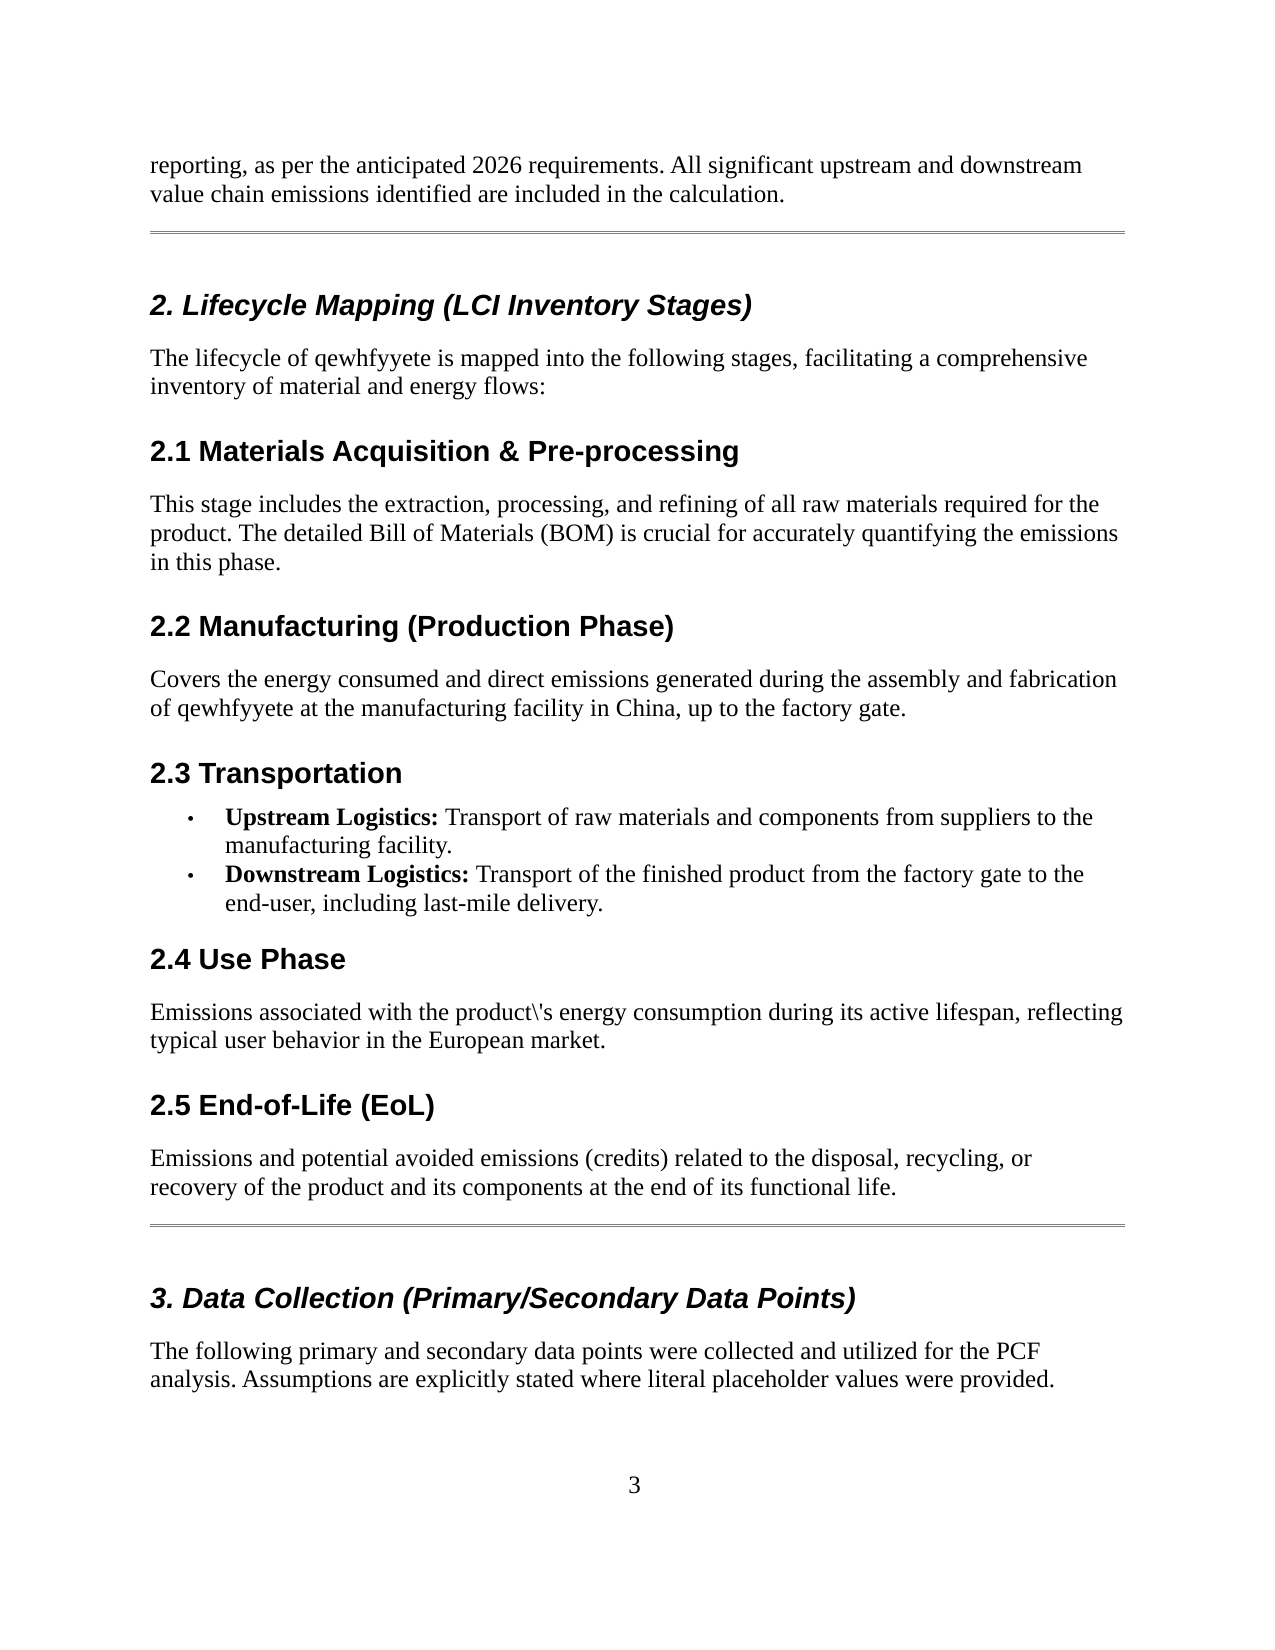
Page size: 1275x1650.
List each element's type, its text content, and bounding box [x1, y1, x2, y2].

text Emissions associated with the product\'s energy consumption during its active lifespan, reflecting typical user behavior in the European market. [150, 997, 1125, 1054]
text This stage includes the extraction, processing, and refining of all raw materials required for the product. The detailed Bill of Materials (BOM) is crucial for accurately quantifying the emissions in this phase. [150, 489, 1125, 575]
subtitle 3. Data Collection (Primary/Secondary Data Points) [150, 1281, 1125, 1314]
subtitle 2.5 End-of-Life (EoL) [150, 1088, 1125, 1122]
subtitle 2. Lifecycle Mapping (LCI Inventory Stages) [150, 288, 1125, 321]
subtitle 2.3 Transportation [150, 756, 1125, 789]
subtitle 2.4 Use Phase [150, 942, 1125, 975]
text The following primary and secondary data points were collected and utilized for the PCF analysis. Assumptions are explicitly stated where literal placeholder values were provided. [150, 1336, 1125, 1393]
text reporting, as per the anticipated 2026 requirements. All significant upstream and downstream value chain emissions identified are included in the calculation. [150, 150, 1125, 207]
subtitle 2.1 Materials Acquisition & Pre-processing [150, 434, 1125, 468]
text Emissions and potential avoided emissions (credits) related to the disposal, recycling, or recovery of the product and its components at the end of its functional life. [150, 1143, 1125, 1201]
subtitle 2.2 Manufacturing (Production Phase) [150, 609, 1125, 643]
text Covers the energy consumed and direct emissions generated during the assembly and fabrication of qewhfyyete at the manufacturing facility in China, up to the factory gate. [150, 664, 1125, 722]
list Downstream Logistics: Transport of the finished product from the factory gate to the end-user, including last-mile delivery. [187, 859, 1125, 917]
text The lifecycle of qewhfyyete is mapped into the following stages, facilitating a comprehensive inventory of material and energy flows: [150, 343, 1125, 400]
list Upstream Logistics: Transport of raw materials and components from suppliers to the manufacturing facility. [187, 802, 1125, 859]
